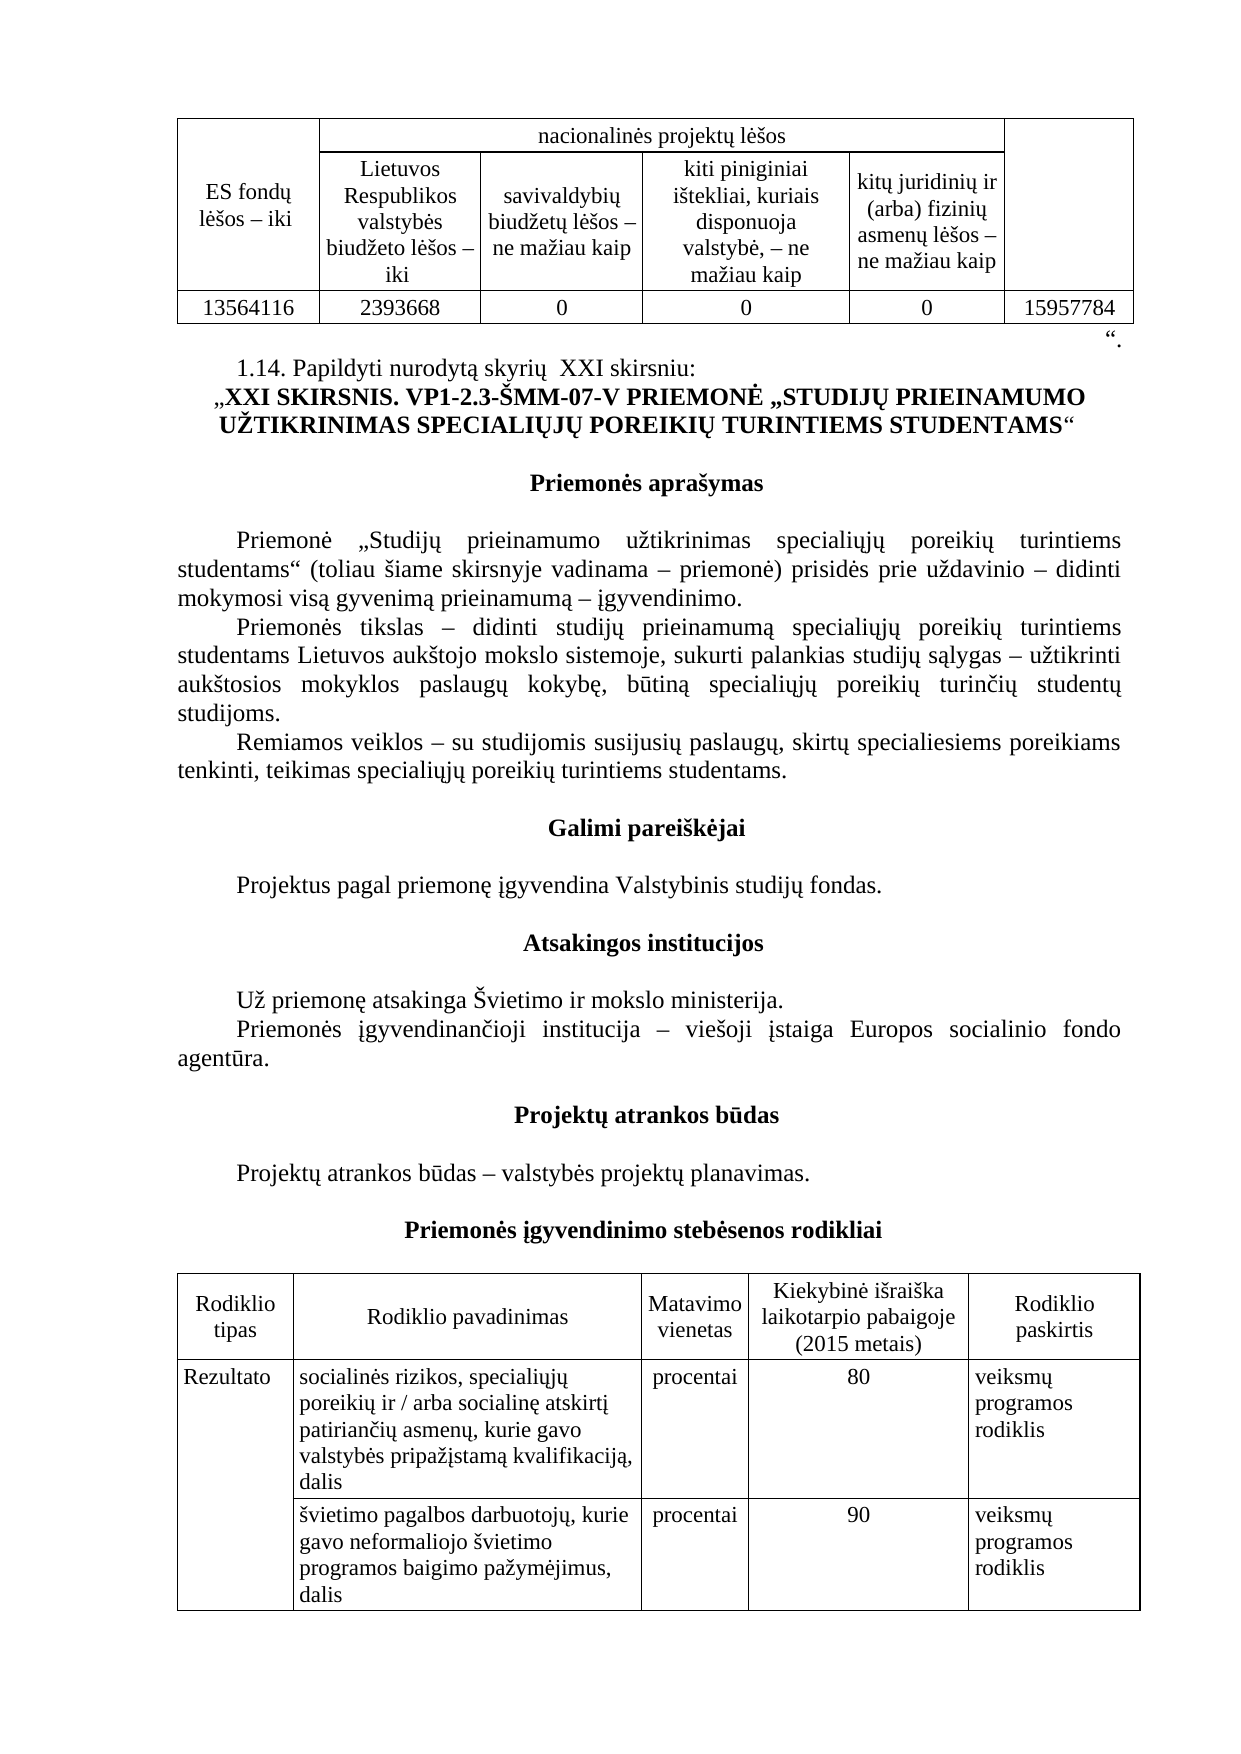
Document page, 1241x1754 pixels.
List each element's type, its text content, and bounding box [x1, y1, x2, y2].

text 1.14. Papildyti nurodytą skyrių XXI skirsniu: [177, 353, 1122, 382]
table_cell socialinės rizikos, specialiųjų poreikių ir / arba socialinę atskirtį patiriančių asmenų, kurie gavo valstybės pripažįstamą kvalifikaciją, dalis [294, 1360, 641, 1498]
table_header Rodiklio pavadinimas [294, 1274, 641, 1359]
text Galimi pareiškėjai [177, 813, 1122, 842]
table_cell veiksmų programos rodiklis [969, 1360, 1139, 1498]
table_cell 13564116 [178, 291, 319, 323]
table_cell ES fondų lėšos – iki [178, 119, 319, 290]
text “. [177, 324, 1122, 353]
text Priemonė „Studijų prieinamumo užtikrinimas specialiųjų poreikių turintiems studentams“ (toliau šiame skirsnyje vadinama – priemonė) prisidės prie uždavinio – didinti mokymosi visą gyvenimą prieinamumą – įgyvendinimo. [177, 526, 1122, 612]
table_cell 80 [749, 1360, 968, 1498]
text Priemonės tikslas – didinti studijų prieinamumą specialiųjų poreikių turintiems studentams Lietuvos aukštojo mokslo sistemoje, sukurti palankias studijų sąlygas – užtikrinti aukštosios mokyklos paslaugų kokybę, būtiną specialiųjų poreikių turinčių studentų studijoms. [177, 612, 1122, 727]
table_header Matavimo vienetas [642, 1274, 748, 1359]
table_cell 90 [749, 1499, 968, 1610]
text Priemonės įgyvendinančioji institucija – viešoji įstaiga Europos socialinio fondo agentūra. [177, 1014, 1122, 1072]
table_cell 0 [850, 291, 1004, 323]
table_cell 0 [643, 291, 849, 323]
table_cell 0 [481, 291, 642, 323]
table_cell kiti piniginiai ištekliai, kuriais disponuoja valstybė, – ne mažiau kaip [643, 153, 849, 290]
table_cell švietimo pagalbos darbuotojų, kurie gavo neformaliojo švietimo programos baigimo pažymėjimus, dalis [294, 1499, 641, 1610]
text Priemonės aprašymas [177, 468, 1122, 497]
table_cell 15957784 [1005, 291, 1133, 323]
text Priemonės įgyvendinimo stebėsenos rodikliai [177, 1216, 1122, 1244]
table_header [1005, 119, 1133, 290]
table_cell veiksmų programos rodiklis [969, 1499, 1139, 1610]
table_cell kitų juridinių ir (arba) fizinių asmenų lėšos – ne mažiau kaip [850, 153, 1004, 290]
text Projektus pagal priemonę įgyvendina Valstybinis studijų fondas. [177, 871, 1122, 899]
text Remiamos veiklos – su studijomis susijusių paslaugų, skirtų specialiesiems poreikiams tenkinti, teikimas specialiųjų poreikių turintiems studentams. [177, 727, 1122, 784]
text Už priemonę atsakinga Švietimo ir mokslo ministerija. [177, 986, 1122, 1014]
table_header Kiekybinė išraiška laikotarpio pabaigoje (2015 metais) [749, 1274, 968, 1359]
table_header Rodiklio paskirtis [969, 1274, 1139, 1359]
table_cell procentai [642, 1360, 748, 1498]
table_cell savivaldybių biudžetų lėšos – ne mažiau kaip [481, 153, 642, 290]
text Projektų atrankos būdas – valstybės projektų planavimas. [177, 1158, 1122, 1187]
text Projektų atrankos būdas [177, 1101, 1122, 1129]
table_cell nacionalinės projektų lėšos [320, 119, 1004, 151]
table_cell procentai [642, 1499, 748, 1610]
table_header Rodiklio tipas [178, 1274, 293, 1359]
text „XXI SKIRSNIS. VP1-2.3-ŠMM-07-V PRIEMONĖ „STUDIJŲ PRIEINAMUMO UŽTIKRINIMAS SPECIALIŲJŲ POREIKIŲ TURINTIEMS STUDENTAMS“ [177, 382, 1122, 439]
table_cell Rezultato [178, 1360, 293, 1610]
text Atsakingos institucijos [177, 928, 1122, 957]
table_cell 2393668 [320, 291, 480, 323]
table_cell Lietuvos Respublikos valstybės biudžeto lėšos – iki [320, 153, 480, 290]
